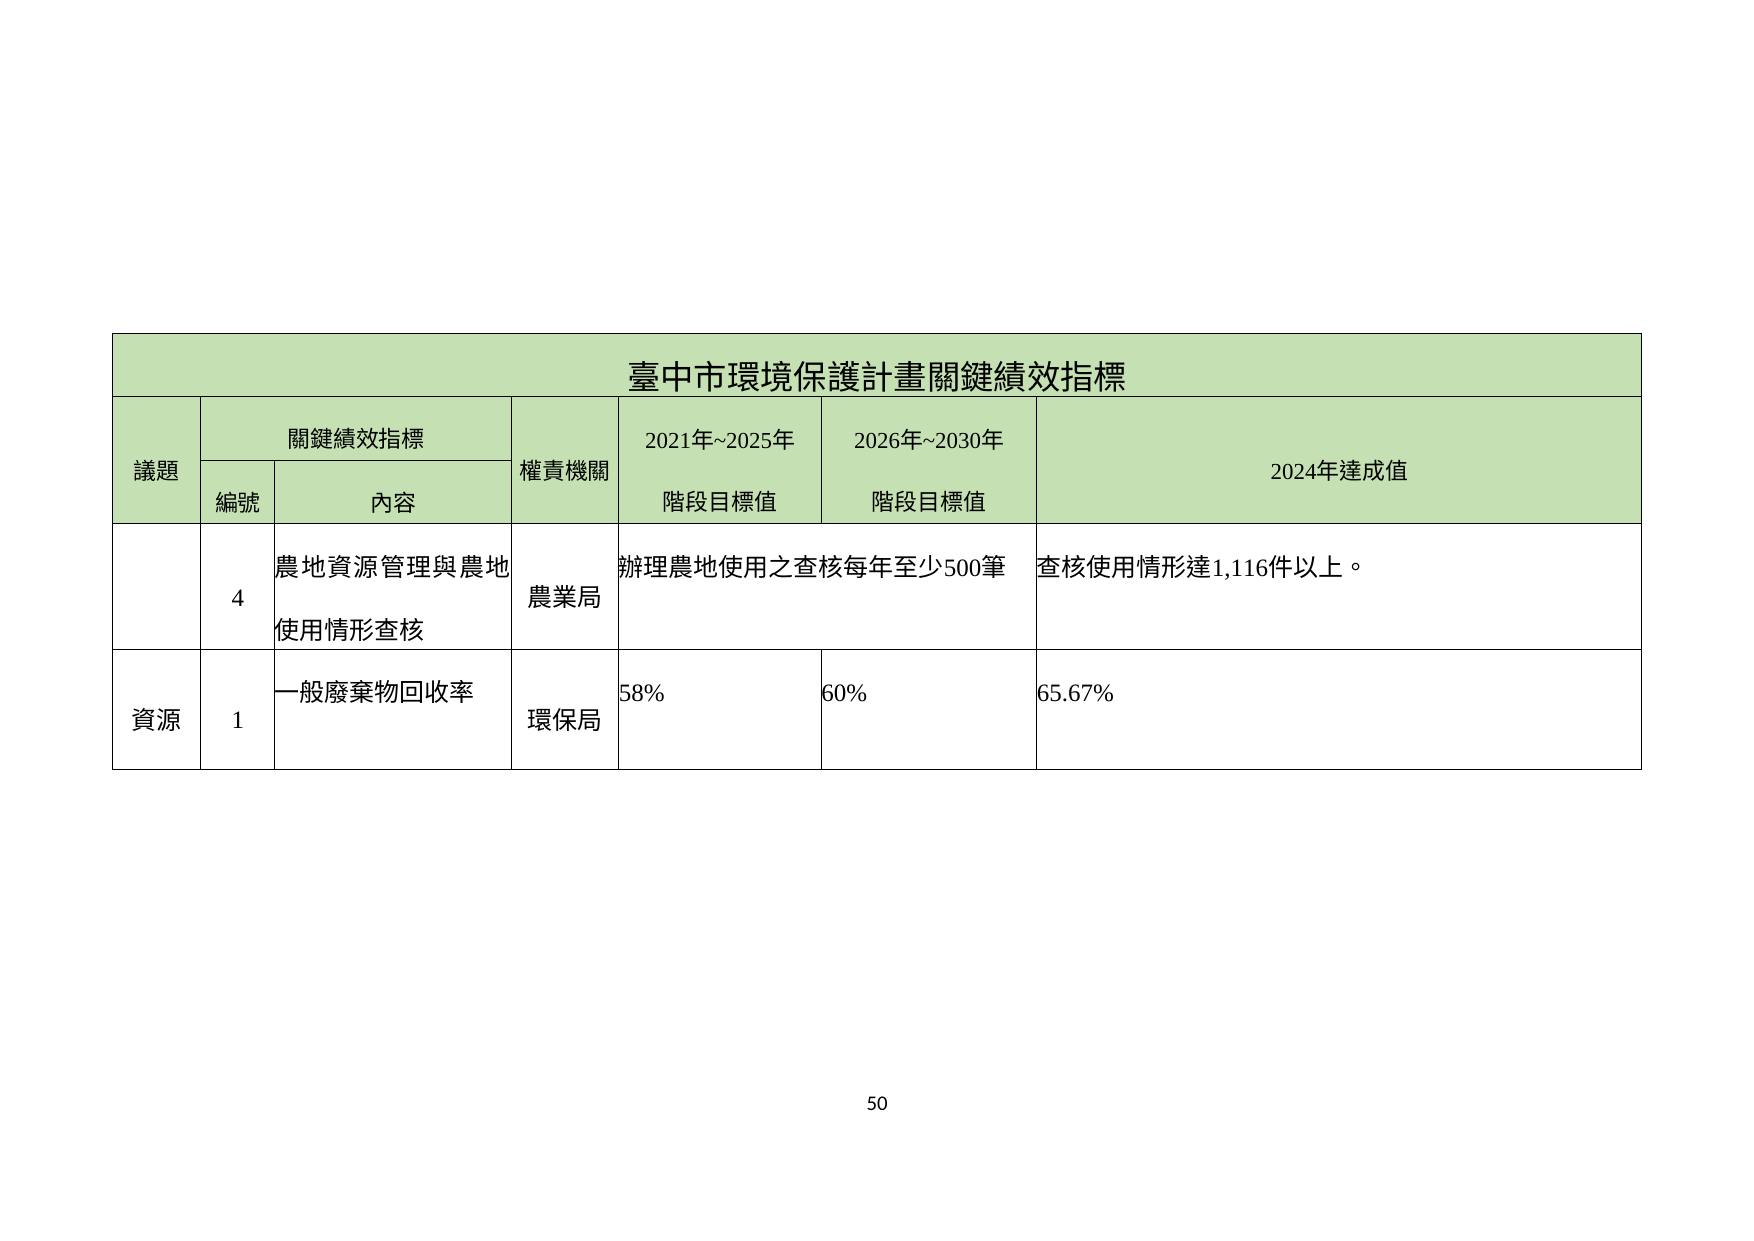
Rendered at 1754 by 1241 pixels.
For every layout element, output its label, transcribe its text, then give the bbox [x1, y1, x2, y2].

table_cell 2026年~2030年 階段目標值 [822, 397, 1036, 523]
table_header 臺中市環境保護計畫關鍵績效指標 [113, 334, 1641, 396]
table_cell 農地資源管理與農地使用情形查核 [275, 524, 511, 649]
table_cell 2024年達成值 [1037, 397, 1641, 523]
table_cell 議題 [113, 397, 200, 523]
table_cell 2021年~2025年 階段目標值 [619, 397, 821, 523]
table_cell 編號 [201, 461, 274, 523]
table_cell 一般廢棄物回收率 [275, 650, 511, 768]
table_cell 資源 [113, 650, 200, 768]
table_cell 辦理農地使用之查核每年至少500筆 [619, 524, 1036, 649]
table_cell 58% [619, 650, 821, 768]
table_cell 1 [201, 650, 274, 768]
table_cell 內容 [275, 461, 511, 523]
table_cell 權責機關 [512, 397, 618, 523]
table_cell [113, 524, 200, 649]
table_cell 關鍵績效指標 [201, 397, 511, 460]
table_cell 農業局 [512, 524, 618, 649]
table_cell 60% [822, 650, 1036, 768]
table_cell 查核使用情形達1,116件以上。 [1037, 524, 1641, 649]
table_cell 65.67% [1037, 650, 1641, 768]
table_cell 環保局 [512, 650, 618, 768]
table_cell 4 [201, 524, 274, 649]
